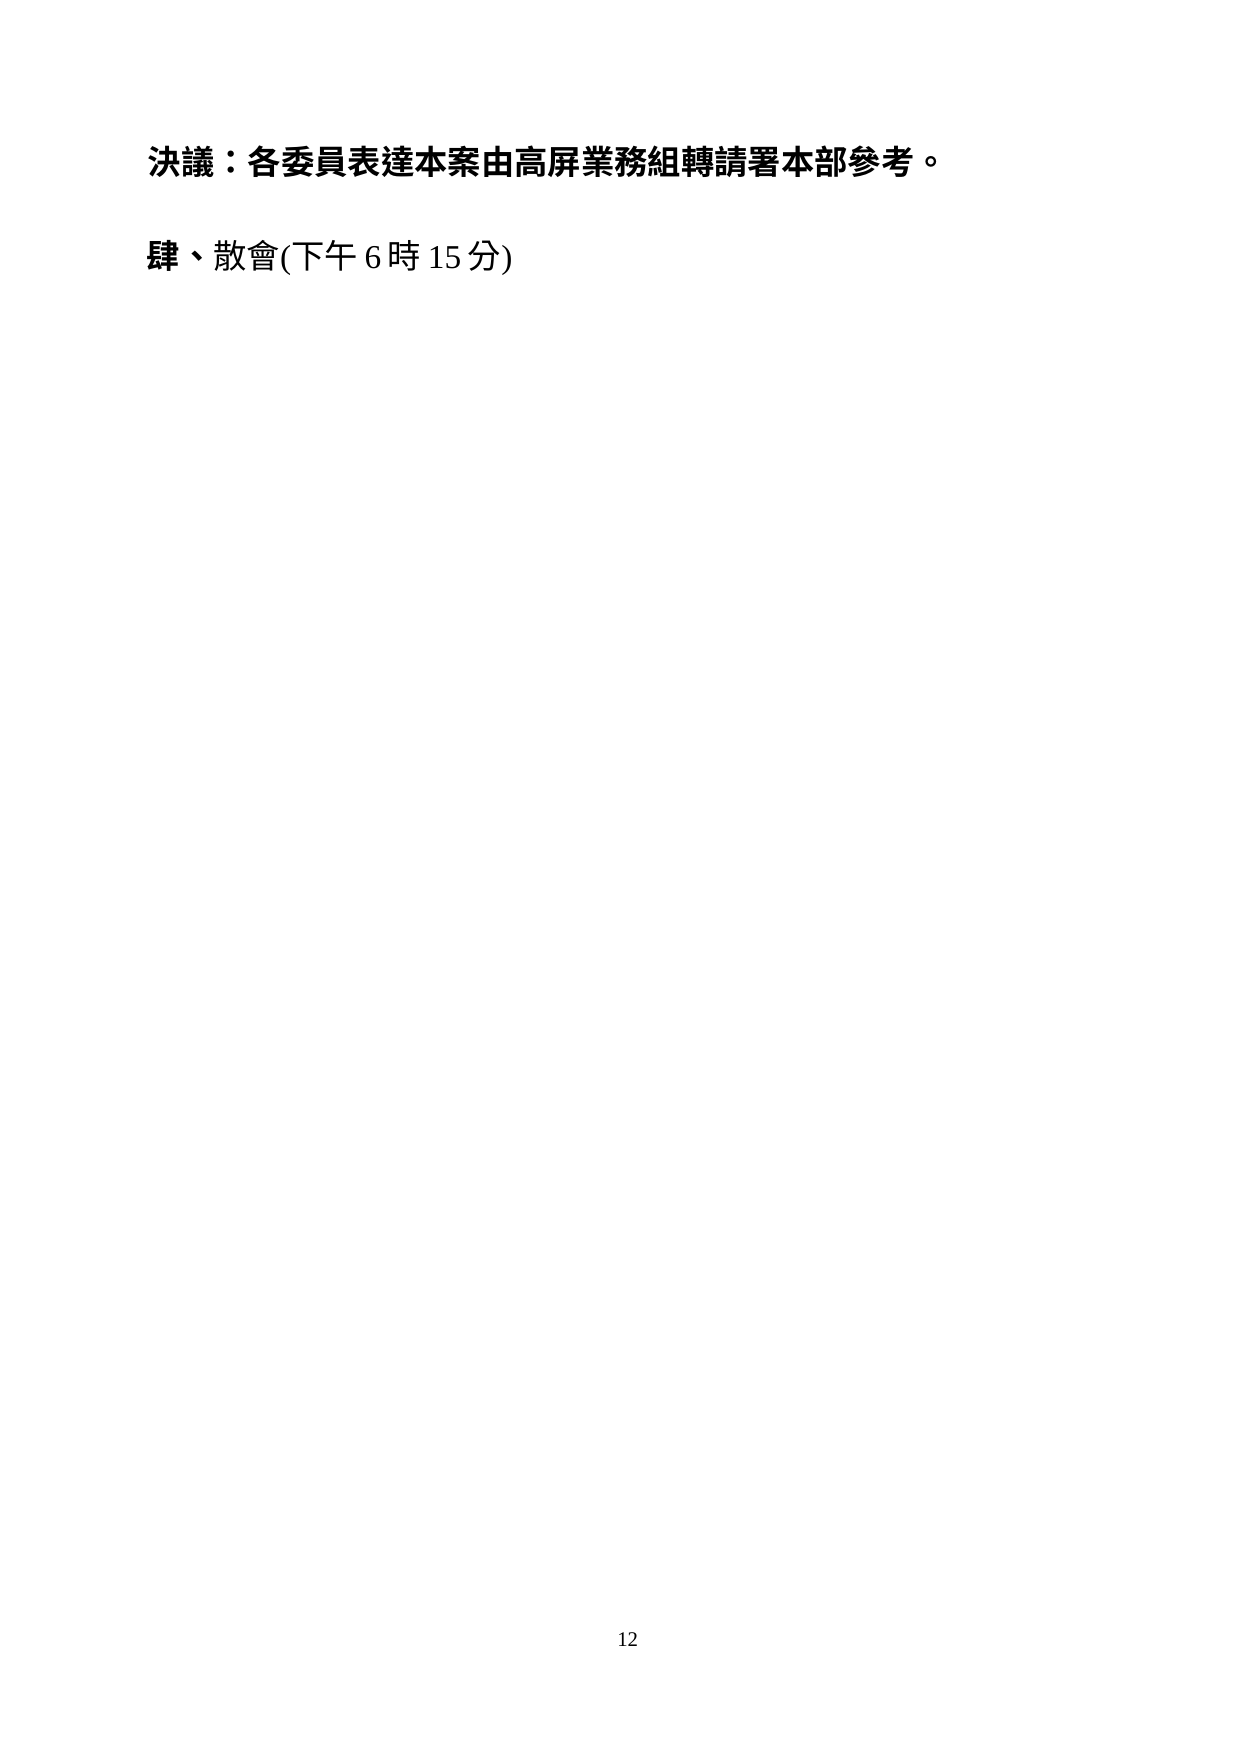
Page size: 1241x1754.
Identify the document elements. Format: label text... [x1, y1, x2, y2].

text 肆、散會(下午6時15分) [146, 217, 1107, 292]
text 決議：各委員表達本案由高屏業務組轉請署本部參考。 [148, 123, 1107, 198]
